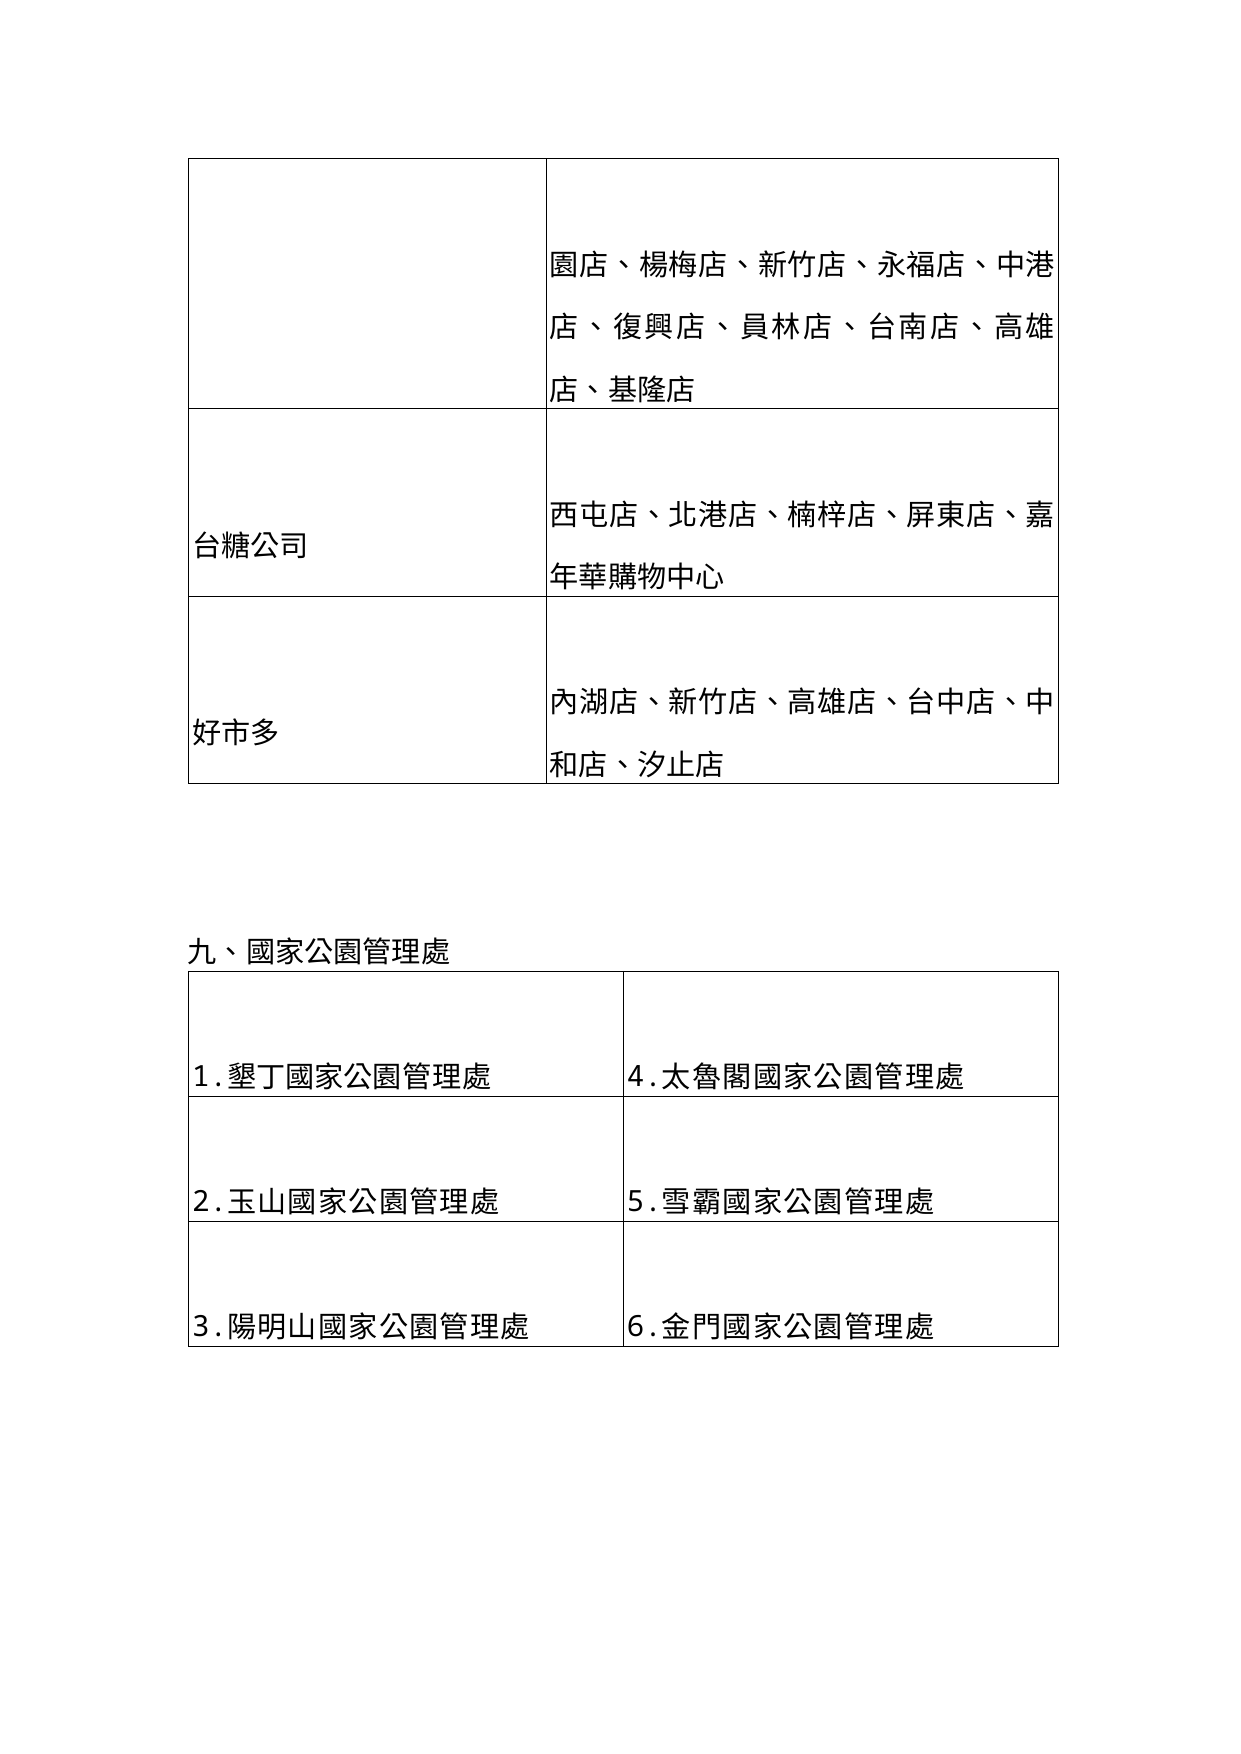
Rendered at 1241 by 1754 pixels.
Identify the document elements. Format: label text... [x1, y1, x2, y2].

table_cell 2.玉山國家公園管理處 [189, 1097, 623, 1221]
table_cell 內湖店、新竹店、高雄店、台中店、中和店、汐止店 [547, 597, 1058, 783]
table_cell 6.金門國家公園管理處 [624, 1222, 1058, 1346]
table_cell [189, 159, 546, 408]
table_cell 園店、楊梅店、新竹店、永福店、中港店、復興店、員林店、台南店、高雄店、基隆店 [547, 159, 1058, 408]
table_cell 好市多 [189, 597, 546, 783]
table_cell 西屯店、北港店、楠梓店、屏東店、嘉年華購物中心 [547, 409, 1058, 596]
table_cell 5.雪霸國家公園管理處 [624, 1097, 1058, 1221]
table_cell 3.陽明山國家公園管理處 [189, 1222, 623, 1346]
table_cell 台糖公司 [189, 409, 546, 596]
text 九、國家公園管理處 [187, 908, 1053, 971]
table_header 1.墾丁國家公園管理處 [189, 972, 623, 1096]
table_header 4.太魯閣國家公園管理處 [624, 972, 1058, 1096]
